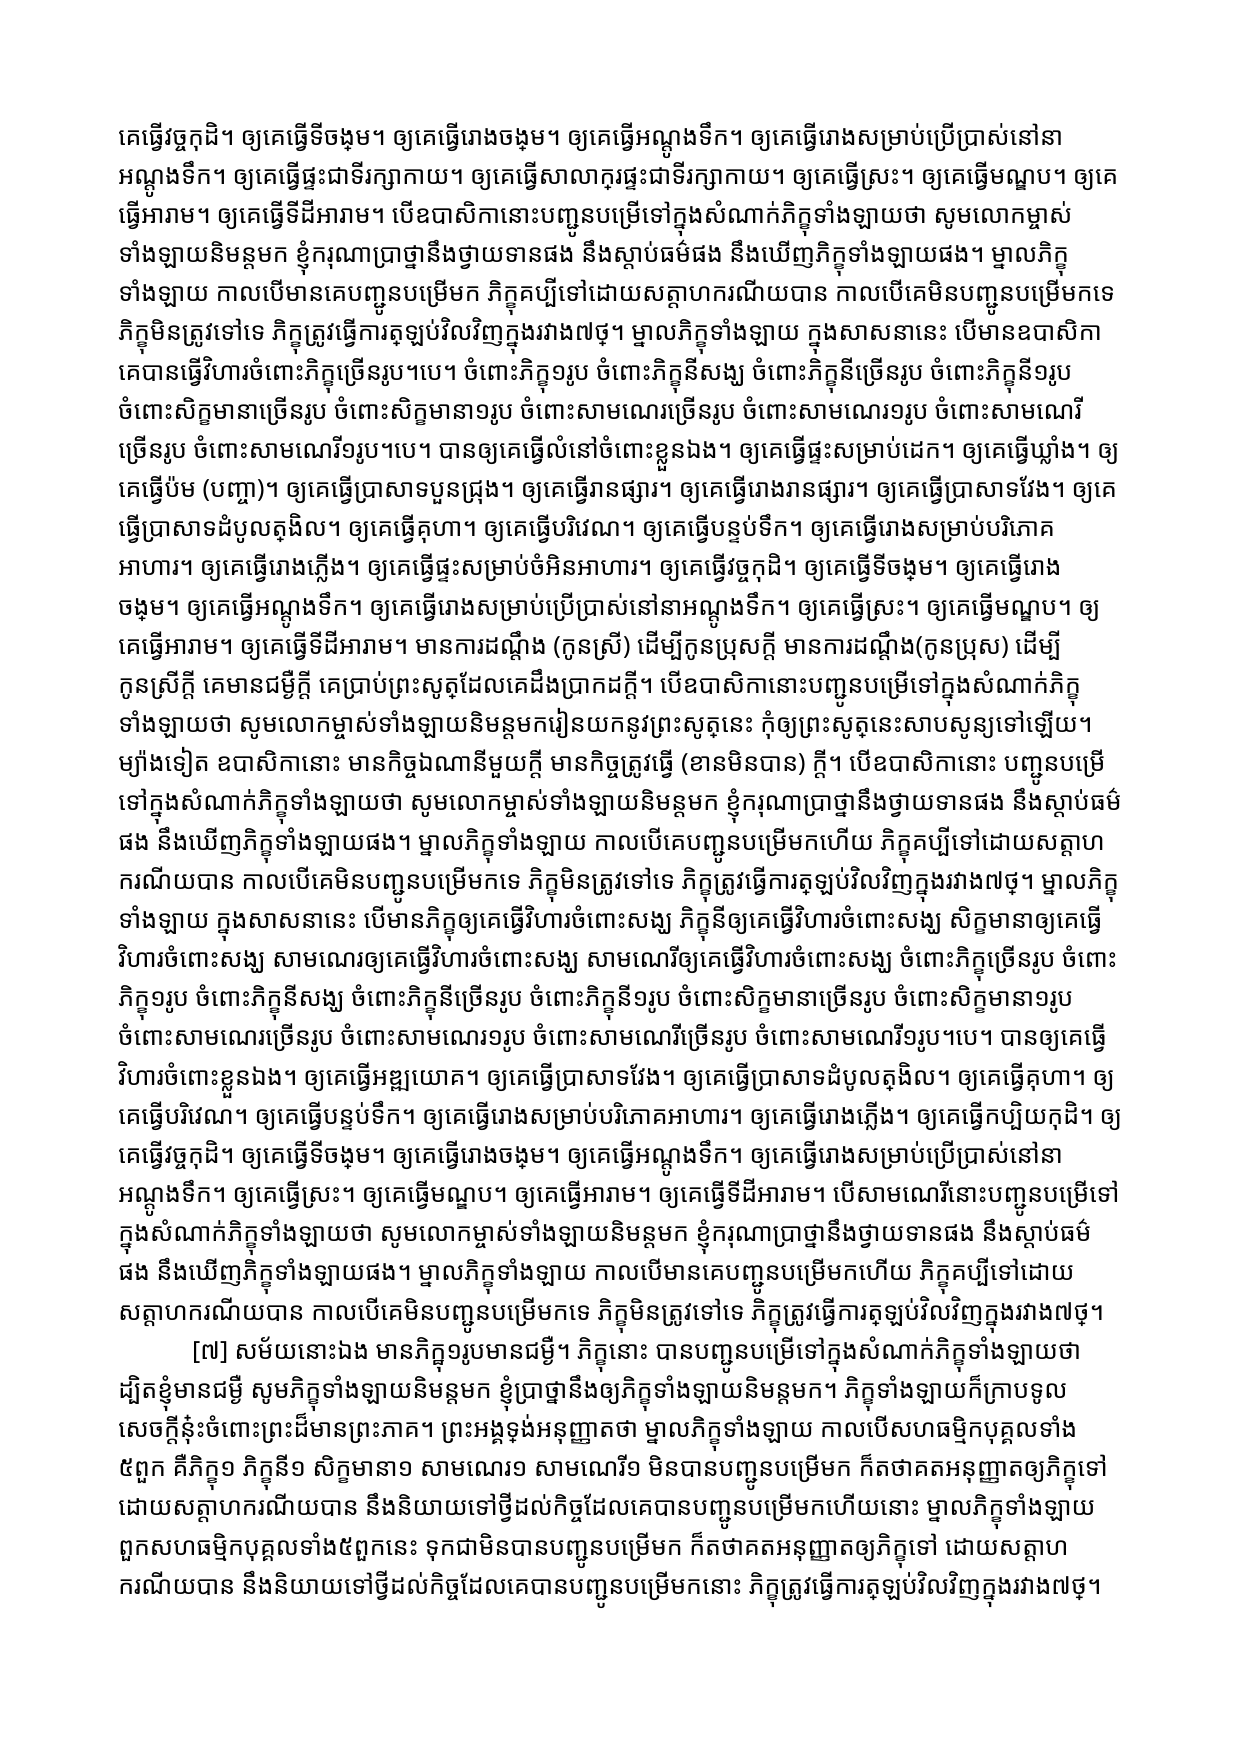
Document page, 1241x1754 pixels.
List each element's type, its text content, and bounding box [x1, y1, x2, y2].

text [៦] គ្រានោះឯង ព្រះមានព្រះភាគ​គង់ក្នុង​ក្រុង​រាជគ្រឹះ​គួរដល់​ពុទ្ធអធ្យាស្រ័យ ហើយទ្រង់​យាងសំដៅ​ទៅឯក្រុង​សាវត្ថី ទ្រង់យាង​ទៅកាន់ចារិក​ដោយលំដាប់ស្រុក ទើបបាន​ដល់ទៅ​ក្រុង​សាវត្ថី។ បានឮថា ព្រះមានព្រះភាគ​គង់នៅវត្ត​ជេតពន របស់អនាថបិណ្ឌិកសេដ្ឋី ទៀប​ក្រុង​សាវត្ថី​នោះឯង។ សម័យនោះឯង ក្នុងកោសល​ជនបទ មានឧបាសក​ឈ្មោះឧទេន បានឲ្យ​គេធ្វើ​វិហារ​ចំពោះ​សង្ឃ។ ឧបាសក​នោះក៏បានបញ្ជូន​បម្រើទៅក្នុងសំណាក់​ភិក្ខុទាំងឡាយថា សូមឲ្យ​លោកម្ចាស់​​ទាំងឡាយនិមន្តមក ដ្បិត​ខ្ញុំ​ករុណា​ប្រាថ្នានឹង​ថ្វាយទានផង ស្តាប់ធម៌ផង នឹងបាន​ឃើញ​ភិក្ខុទាំងឡាយផង។ ភិក្ខុទាំងឡាយនិយាយយ៉ាងនេះ​វិញថា នែអាវុសោ ព្រះមានព្រះភាគ​បាន​បញ្ញត្ត​ហើយថា ភិក្ខុទាំងឡាយ​ចូលវស្សា​ហើយមិនបាន​នៅចាំ​បុរិមិកាវស្សា​អស់៣ខែ ឬបច្ឆិមិកាវស្សា​អស់៣ខែ​ទេ មិនត្រូវចេញដើរទៅកាន់ចារិកឡើយ សូមឲ្យ​ឧទេនឧបាសក​បង្អង់​ចាំសិន ទំរាំតែភិក្ខុទាំងឡាយនៅចាំវស្សារួច លុះចាំវស្សារួចហើយ មុខជានឹងទៅ បើឧបាសក​នោះ មានការ​ត្រូវធ្វើជាប្រញាប់ សូមឲ្យផ្ញើ​វិហារ​​ទុកក្នុងសំណាក់​ភិក្ខុទាំងឡាយ ដែលនៅ​ក្នុងអាវាស​ក្នុងទី​នោះសិនចុះ។ ឯឧទេន​ឧបាសក ក៏ពោលទោស តិះដៀល បន្តុះបង្អាប់ថា លោកម្ចាស់​ទាំងឡាយ កាលបើអញ​បានបញ្ជូន​ពាក្យ​បណ្តាំ​ទៅហើយ មិនសមបើនឹងមិន​និមន្តមកសោះ ដ្បិតអញជាទាយក ជាកប្បិយការកៈ ជាឧបដ្ឋាក​របស់​សង្ឃ។ កាល​ឧទេនឧបាសកកំពុង​តែ​ពោលទោស តិះដៀល បន្តុះបង្អាប់​ ភិក្ខុទាំងឡាយក៏បានឮច្បាស់។ វេលានោះ ភិក្ខុទាំងនោះ​ ក៏​ក្រាបទូល​សេចក្តីនុ៎ះ​ចំពោះ​ព្រះមានព្រះភាគ។ ព្រោះនិទាននេះ ដំណើរនេះ ព្រះមានព្រះភាគ​ ទ្រង់ធ្វើ​ធម្មីកថា ក្នុង​វេលានោះ​ឯង រួចហើយ​ទ្រង់ត្រាស់​ហៅភិក្ខុទាំងឡាយ​មក អនុញ្ញាតថា ម្នាល​ភិក្ខុទាំងឡាយ កាលបើជន​ទាំង៧ពួក គឺភិក្ខុ១ ភិក្ខុនី១ សិក្ខមានា១ សាមណេរ១ សាមណេរី១ ឧបាសក១ ឧបាសិកា១ បានបញ្ជូនបម្រើ​មកហើយ តថាគតអនុញ្ញាត​ឲ្យភិក្ខុទៅដោយ​សត្តាហករណីយ (កិច្ច​ដែលគួរធ្វើបាន​៧ថ្ងៃ) កាលបើគេមិនបញ្ជូន​បម្រើមកទេ ភិក្ខុមិនត្រូវ​ទៅទេ ម្នាលភិក្ខុទាំងឡាយ កាលបើជនទាំង៧ពួក​នេះ បានបញ្ជូន​បម្រើមកហើយ តថាគត​អនុញ្ញាត​ឲ្យភិក្ខុទៅបាន កាលបើ​គេមិនបញ្ជូនបម្រើមកទេ ភិក្ខុមិនត្រូវទៅទេ ភិក្ខុត្រូវធ្វើ​ការត្រឡប់​ក្នុង​រវាង​៧ថ្ងៃ​[សេចក្តីថា ភិក្ខុលើកសត្តាហៈចេញទៅអំពីវត្ត​ហើយ ត្រូវត្រឡប់មកវត្ត​ខាងក្នុង​អរុណថ្ងៃទី​៧វិញ កុំទៅ​នៅក្រៅវត្ត​ឲ្យហួស​អរុណថ្ងៃទី៧ឡើយ។]។ ម្នាលភិក្ខុទាំងឡាយ ក្នុងសាសនានេះ បើមានឧបាសក​បាន​ឲ្យគេធ្វើ​វិហារចំពោះសង្ឃហើយ។ បើឧបាសកនោះបញ្ជូនបម្រើមកក្នុង​សំណាក់​ភិក្ខុទាំងឡាយថា សូមលោកម្ចាស់ទាំងឡាយ​និមន្តមក ខ្ញុំករុណា​ប្រាថ្នា​នឹងថ្វាយ​ទានផង នឹងស្តាប់ធម៌ផង នឹងឃើញ​ភិក្ខុទាំងឡាយផង។ ម្នាលភិក្ខុទាំងឡាយ កាលបើមានគេបានបញ្ជូន​បម្រើ​មកហើយ ភិក្ខុត្រូវ​ទៅដោយសត្តាហករណី​យ​បាន កាលបើឥតមានគេបញ្ជូន​បម្រើ​មកទេ ភិក្ខុ​មិនត្រូវទៅទេ ភិក្ខុត្រូវធ្វើការត្រឡប់​វិលវិញ​ ក្នុងរវាង​៧ថ្ងៃ។ ម្នាលភិក្ខុទាំងឡាយ ក្នុងសាសនា​នេះ បើមាន​ឧបាសក​បានឲ្យគេ​ធ្វើរោង​អឌ្ឍយោគចំពោះ​សង្ឃ។បេ។ ឲ្យគេធ្វើ​ប្រាសាទវែង។ ឲ្យគេធ្វើ​ប្រាសាទ​ដម្បូល​ត្រងិល។ ឲ្យគេធ្វើ​គុហា។ ឲ្យគេធ្វើ​បរិវេណ។ ឲ្យគេធ្វើ​បន្ទប់។ ឲ្យ​គេធ្វើ​សាលា​សម្រាប់​ឆាន់។ ឲ្យគេធ្វើ​រោងភ្លើង។ ឲ្យគេធ្វើកប្បិយកុដិ។ ឲ្យគេធ្វើ​វច្ចកុដិ (បង្គន់)។ ឲ្យគេធ្វើ​ទីចង្រ្កម។ ឲ្យគេធ្វើ​រោងចង្ក្រម។ ឲ្យគេធ្វើអណ្តូងទឹក។ ឲ្យគេធ្វើសាលា​នៅនាអណ្តូងទឹក។ ឲ្យគេធ្វើ​ផ្ទះជាទី​រក្សាកាយ។ ឲ្យគេធ្វើសាលាសម្រាប់​ប្រើប្រាស់​នៅនាផ្ទះ​ជាទីរក្សាកាយ។ ឲ្យគេធ្វើស្រះ។ ឲ្យគេធ្វើមណ្ឌប។ ឲ្យគេធ្វើអារាម។ ឲ្យគេធ្វើទីអារាម។ បើឧបាសក​នោះបញ្ជូន​បម្រើ​ទៅក្នុង​សំណាក់​​ភិក្ខុ​ទាំងឡាយថា សូមលោកម្ចាស់​ទាំងឡាយនិមន្តមក ខ្ញុំករុណា​ប្រាថ្នា​នឹងថ្វាយ​ទានផង នឹងស្តាប់​ធម៌ផង នឹងឃើញ​ភិក្ខុទាំងឡាយ​ផង។ ម្នាលភិក្ខុទាំងឡាយ កាលបើមាន​គេបញ្ជូន​បម្រើ​មកហើយ ភិក្ខុត្រូវ​ទៅដោយសត្តាហករណីយបាន កាលបើ​ឥតមានគេបញ្ជូន​បម្រើមកទេ ភិក្ខុ​មិនត្រូវ​ទៅទេ ភិក្ខុត្រូវ​ធ្វើការ​ត្រឡប់​វិលវិញ​ក្នុងរវាង​៧ថ្ងៃ។ ម្នាលភិក្ខុទាំងឡាយ ក្នុងសាសនានេះ បើមាន​ឧបាសក​ចំពោះភិក្ខុច្រើនរូប។បេ។ បានឲ្យគេធ្វើ​វិហារ​ចំពោះភិក្ខុ១រូប។ ឲ្យគេធ្វើ​អឌ្ឍយោគ។ ឲ្យគេធ្វើ​ប្រាសាទវែង។ ឲ្យគេធ្វើ​ប្រាសាទ​​ដម្បូល​ត្រងិល។ ឲ្យគេ​ធ្វើ​គុហា។ ឲ្យគេធ្វើ​បរិវេណ។ ឲ្យគេធ្វើ​​បន្ទប់ទឹក។ ឲ្យ​គេធ្វើរោង​​សម្រាប់​ឆាន់។ ឲ្យគេធ្វើ​​រោងភ្លើង។ ឲ្យគេធ្វើ​​កប្បិយ​កុដិ។ ឲ្យគេធ្វើ​​វច្ចកុដិ។ ឲ្យគេ​ធ្វើ​ទីចង្រ្កម។ ឲ្យគេធ្វើ​​រោងសម្រាប់​ចង្ក្រម។ ឲ្យគេធ្វើ​​អណ្តូង​ទឹក។ ឲ្យគេធ្វើ​សាលា​សម្រាប់​ប្រើប្រាស់​នៅ​នាអណ្តូងទឹក។ ឲ្យគេធ្វើ​ផ្ទះជាទី​រក្សាកាយ។ ឲ្យគេធ្វើ​សាលា​ក្បែរផ្ទះ​ជា​ទីរក្សាកាយ។ ឲ្យគេធ្វើស្រះ។ ឲ្យគេធ្វើមណ្ឌប។ ឲ្យគេ​ធ្វើអារាម។ ឲ្យគេធ្វើ​​ទី​ដី​អារាម។ បើឧបាសក​​នោះបញ្ជូន​​បម្រើ​ទៅក្នុង​សំណាក់​​ភិក្ខុ​ទាំងឡាយថា សូមលោកម្ចាស់​ទាំងឡាយ​និមន្ត​មក ខ្ញុំករុណា​ប្រាថ្នា​នឹងឲ្យ​​ទានផង នឹងស្តាប់​​ធម៌ផង នឹងឃើញ​​ភិក្ខុទាំង​ឡាយ​ផង។ ម្នាល​ភិក្ខុ​ទាំង​ឡាយ កាលបើមាន​គេបញ្ជូន​បម្រើ​មក ភិក្ខុគប្បី​ទៅដោយ​សត្តាហករណីយ​បាន កាលបើ​គេ​មិន​បញ្ជូន​​បម្រើ​មកទេ ភិក្ខុ​មិនត្រូវ​ទៅទេ ភិក្ខុគប្បី​ធ្វើការ​ត្រឡប់​វិលមកវិញ​ក្នុង​រវាង​៧ថ្ងៃ។ ម្នាល​ភិក្ខុ​ទាំង​ឡាយ ក្នុងសាសនានេះ បើមានឧបាសក​បានឲ្យគេធ្វើ​វិហារ​ចំពោះ​ភិក្ខុនី​សង្ឃ ចំពោះ​ភិក្ខុនី​ច្រើន​រូប ចំពោះភិក្ខុនីមួយរូប ចំពោះ​សិក្ខមានាច្រើនរូប ចំពោះសិក្ខមានា​១រូប ចំពោះ​សាមណេរ​ច្រើនរូប ចំពោះ​សាមណេរ១រូប ចំពោះសាមណេរីច្រើនរូប ចំពោះសាមណេរី១រូប។ បានឲ្យ​គេធ្វើ​អឌ្ឍយោគ។ ឲ្យគេធ្វើ​ប្រាសាទវែង។ ឲ្យគេធ្វើ​ប្រាសាទ​​ដំបូល​ត្រងិល។ ឲ្យគេធ្វើ​គុហា។ ឲ្យគេធ្វើ​បរិវេណ។ ឲ្យគេធ្វើ​បន្ទប់ទឹក។ ឲ្យ​គេធ្វើ​រោង​​សម្រាប់​ឆាន់។ ឲ្យគេធ្វើ​រោង​ភ្លើង។ ឲ្យគេធ្វើ​កប្បិយ​កុដិ។ ឲ្យគេ​ធ្វើ​វច្ចកុដិ។ ឲ្យគេធ្វើ​​ទីចង្រ្កម។ ឲ្យគេធ្វើ​​រោងចង្ក្រម។ ឲ្យគេ​ធ្វើអណ្តូង​ទឹក។ ឲ្យគេ​ធ្វើ​រោង​សម្រាប់ប្រើប្រាស់​​នៅនាអណ្តូងទឹក។ ឲ្យគេធ្វើស្រះ។ ឲ្យគេធ្វើមណ្ឌប។ ឲ្យគេធ្វើអារាម។ ឲ្យគេ​ធ្វើទីដីអារាម។ បើឧបាសក​នោះបញ្ជូន​បម្រើ​ទៅក្នុង​សំណាក់​ភិក្ខុ​ទាំងឡាយ​ថា សូមដ៏ចំរើន​ទាំងឡាយនិមន្តមក ខ្ញុំករុណា​ប្រាថ្នា​នឹងថ្វាយ​ទានផង នឹងស្តាប់​ធម៌ផង នឹងឃើញ​​ភិក្ខុទាំងឡាយ​ផង។ ម្នាលភិក្ខុទាំងឡាយ កាលបើមាន​គេបញ្ជូន​បម្រើ​មកហើយ ភិក្ខុ​គប្បី​​ទៅ​ដោយ​សត្តាហករណីយ​បាន កាលបើគេមិនបញ្ជូន​បម្រើមកទេ ភិក្ខុ​មិនត្រូវ​ទៅទេ ភិក្ខុ​គប្បី​ធ្វើការ​ត្រឡប់​វិលវិញ​ក្នុងរវាង​៧ថ្ងៃ។ ម្នាលភិក្ខុទាំងឡាយ ក្នុងសាសនានេះ បើមាន​ឧបាសក​បានឲ្យ​គេធ្វើ​ទីនៅ​ចំពោះខ្លួនឯងវិញ។ ឲ្យគេធ្វើផ្ទះសម្រាប់ដេក។ ឲ្យគេធ្វើ​ឃ្លាំង។ ឲ្យ​គេធ្វើ​ប៉ម (បញ្ចា)។ ឲ្យ​គេធ្វើ​​ប្រាសាទ​បួនជ្រុង។ ឲ្យគេធ្វើ​​រានផ្សារ។ ឲ្យគេធ្វើ​រោងរានផ្សារ។ ឲ្យគេ​ធ្វើប្រាសាទ​​វែង។ ឲ្យគេធ្វើ​ប្រាសាទ​ដំបូល​ត្រងិល។ ឲ្យគេ​ធ្វើ​គុហា។ ឲ្យគេ​ធ្វើបរិវេណ។ ឲ្យគេ​ធ្វើ​បន្ទប់​ទឹក។ ឲ្យ​គេធ្វើរោង​សម្រាប់បរិភោគ។ ឲ្យគេធ្វើ​រោងភ្លើង។ ឲ្យគេធ្វើ​ផ្ទះសម្រាប់​ចំអិនអាហារ។ ឲ្យគេធ្វើ​វច្ចកុដិ។ ឲ្យគេធ្វើ​ទីចង្រ្កម។ ឲ្យគេធ្វើ​រោងចង្ក្រម។ ឲ្យគេធ្វើ​អណ្តូង​ទឹក។ ឲ្យគេធ្វើរោង​សម្រាប់​ប្រើប្រាស់​​នៅនាអណ្តូងទឹក។ ឲ្យគេធ្វើ​ផ្ទះជាទី​រក្សាកាយ។ ឲ្យគេធ្វើ​សាលា​ក្បែរផ្ទះ​ជាទីរក្សាកាយ។ ឲ្យគេ​ធ្វើ​ស្រះ។ ឲ្យគេធ្វើមណ្ឌប។ ឲ្យគេធ្វើអារាម។ ឲ្យគេធ្វើ​ទី​ដី​អារាម។ មានការដណ្តឹង​(កូនស្រី) ដើម្បី​កូន​ប្រុស​ក្តី មានការដណ្តឹង​(កូនប្រុស) ដើម្បីកូនស្រី​ក្តី គេមានជម្ងឺក្តី គេប្រាប់​ព្រះសូត្រ​ដែលគេ​ដឹង​ប្រាកដក្តី។ បើឧបាសក​នោះបញ្ជូន​បម្រើ​ទៅក្នុង​សំណាក់​ភិក្ខុ​ទាំងឡាយថា សូម​លោកដ៏ចំរើន​​ទាំងឡាយ​និមន្តមករៀន​យកព្រះសូត្រនេះ កុំឲ្យព្រះសូត្រ​នេះសាបសូន្យ​ទៅ​ឡើយ។ ម្យ៉ាងទៀត ឧបាសកនោះ មានកិច្ចឯណានីមួយក្តី មានកិច្ច​ត្រូវធ្វើ (ខានមិនបាន)ក្តី។ បើឧបាសក​នោះបញ្ជូន​បម្រើ​ទៅក្នុង​សំណាក់​ភិក្ខុ​ទាំងឡាយថា សូម​លោកដ៏ចំរើន​​ទាំងឡាយ​និមន្តមក ខ្ញុំករុណា​ប្រាថ្នា​នឹងថ្វាយ​ទានផង នឹងស្តាប់​ធម៌ផង នឹងឃើញ​ភិក្ខុទាំងឡាយ​ផង។ ម្នាលភិក្ខុទាំងឡាយ កាលបើ​មាន​​គេ​បញ្ជូន​បម្រើ​មក ភិក្ខុគប្បី​ទៅដោយ​សត្តាហករណីយ​បាន កាលបើ​គេមិនបញ្ជូន​បម្រើមក​ទេ ភិក្ខុ​មិនត្រូវ​ទៅទេ ភិក្ខុត្រូវ​ធ្វើការ​ត្រឡប់​វិលវិញ​ក្នុង​រវាង​៧ថ្ងៃ។ ម្នាលភិក្ខុទាំងឡាយ ក្នុង​សាសនា​នេះ បើមានឧបាសិកា​បានឲ្យគេធ្វើ​វិហារ​ចំពោះសង្ឃ។ បើ​ឧបាសិកា​​នោះបញ្ជូន​បម្រើ​ទៅ​ក្នុង​​សំណាក់​ភិក្ខុ​ទាំងឡាយ​ថា សូមលោកម្ចាស់​ទាំងឡាយ​និមន្ត​មក ខ្ញុំករុណា​ប្រាថ្នា​នឹងថ្វាយ​ទានផង នឹងស្តាប់​ធម៌ផង នឹងឃើញ​​ភិក្ខុទាំងឡាយ​ផង។ ម្នាលភិក្ខុ​ទាំងឡាយ កាលបើមាន​គេ​បញ្ជូន​​បម្រើ​មកហើយ ភិក្ខុ​គប្បី​​ទៅដោយសត្តាហករណីយបាន កាល​បើគេ​មិនបញ្ជូន​បម្រើមកទេ ភិក្ខុ​​មិនត្រូវ​ទៅទេ ភិក្ខុ​ត្រូវ​ធ្វើការ​ត្រឡប់​វិលវិញ​ក្នុងរវាង​៧ថ្ងៃ។ ម្នាល​ភិក្ខុ​ទាំងឡាយ ក្នុងសាសនា​នេះ បើមានឧបាសិកា​​បានឲ្យគេធ្វើ​អឌ្ឍយោគ​ចំពោះសង្ឃ។ ឲ្យគេធ្វើប្រាសាទវែង។ ឲ្យគេ​ធ្វើ​ប្រាសាទ​ដំបូលត្រងិល។ ឲ្យគេធ្វើគុហា។ ឲ្យគេធ្វើបរិវេណ។ ឲ្យគេធ្វើបន្ទប់ទឹក។ ឲ្យគេធ្វើរោង​សម្រាប់​ឆាន់។ ឲ្យគេធ្វើរោងភ្លើង។ ឲ្យគេធ្វើ​កប្បិយកុដិ។ ឲ្យគេ​ធ្វើ​វច្ចកុដិ។ ឲ្យគេធ្វើទីចង្ក្រម។ ឲ្យគេធ្វើ​​រោងចង្ក្រម។ ឲ្យគេធ្វើ​អណ្តូងទឹក។ ឲ្យគេធ្វើ​រោងសម្រាប់​ប្រើប្រាស់​នៅនាអណ្តូងទឹក។ ឲ្យគេធ្វើផ្ទះ​ជាទីរក្សាកាយ។ ឲ្យគេធ្វើ​សាលាក្បែរ​ផ្ទះ​ជាទីរក្សាកាយ។ ឲ្យគេធ្វើស្រះ។ ឲ្យគេធ្វើ​មណ្ឌប។ ឲ្យគេធ្វើអារាម។ ឲ្យគេធ្វើទីដីអារាម។ បើ​ឧបាសិកា​​នោះបញ្ជូន​បម្រើ​ទៅក្នុង​សំណាក់​ភិក្ខុ​ទាំងឡាយ​ថា សូមលោកម្ចាស់​ទាំងឡាយ​និមន្ត​មក ខ្ញុំករុណា​ប្រាថ្នា​នឹងថ្វាយ​ទានផង នឹងស្តាប់​ធម៌ផង នឹងឃើញ​​ភិក្ខុទាំងឡាយ​ផង។ ម្នាលភិក្ខុ​ទាំងឡាយ កាលបើ​មាន​គេបញ្ជូន​បម្រើ​មក ភិក្ខុ​គប្បី​​ទៅដោយសត្តាហករណីយបាន កាល​បើគេ​មិនបញ្ជូន​បម្រើមកទេ ភិក្ខុ​មិនត្រូវ​ទៅទេ ភិក្ខុ​ត្រូវ​ធ្វើការ​ត្រឡប់​វិលវិញ​ក្នុងរវាង​៧ថ្ងៃ។ ម្នាល​ភិក្ខុ​ទាំងឡាយ ក្នុងសាសនានេះ បើមានឧបាសិកា​គេបានធ្វើវិហារ​ចំពោះភិក្ខុច្រើនរូប។បេ។ ចំពោះភិក្ខុ១រូប ចំពោះ​ភិក្ខុនីសង្ឃ ចំពោះ​ភិក្ខុនីច្រើនរូប ចំពោះភិក្ខុនី១រូប ចំពោះសិក្ខមានា​ច្រើនរូប ចំពោះ​សិក្ខមានា១រូប ចំពោះ​សាមណេរ​ច្រើនរូប ចំពោះ​សាមណេរ១រូប ចំពោះ​សាមណេរី​ច្រើនរូប ចំពោះ​សាមណេរី១រូប។បេ។ បានឲ្យគេធ្វើ​លំនៅ​​ចំពោះខ្លួនឯង។ ឲ្យគេធ្វើផ្ទះសម្រាប់​ដេក។ ឲ្យគេ​ធ្វើ​ឃ្លាំង។ ឲ្យគេធ្វើ​ប៉ម (បញ្ចា)។ ឲ្យគេធ្វើ​ប្រាសាទ​បួនជ្រុង។ ឲ្យគេធ្វើរានផ្សារ។ ឲ្យគេធ្វើ​រោងរានផ្សារ។ ឲ្យគេធ្វើប្រាសាទវែង។ ឲ្យគេធ្វើ​ប្រាសាទ​ដំបូលត្រងិល។ ឲ្យគេធ្វើគុហា។ ឲ្យគេធ្វើបរិវេណ។ ឲ្យគេធ្វើបន្ទប់ទឹក។ ឲ្យគេធ្វើរោង​សម្រាប់​បរិភោគអាហារ។ ឲ្យគេធ្វើរោងភ្លើង។ ឲ្យគេធ្វើផ្ទះសម្រាប់​ចំអិនអាហារ។ ឲ្យគេធ្វើ​វច្ចកុដិ។ ឲ្យគេធ្វើទីចង្ក្រម។ ឲ្យគេធ្វើ​រោងចង្ក្រម។ ឲ្យគេធ្វើ​អណ្តូងទឹក។ ឲ្យគេធ្វើ​រោងសម្រាប់​ប្រើប្រាស់​នៅនាអណ្តូងទឹក។ ឲ្យគេធ្វើស្រះ។ ឲ្យគេធ្វើមណ្ឌប។ ឲ្យគេធ្វើអារាម។ ឲ្យគេធ្វើទីដីអារាម។ មានការដណ្តឹង​ (កូនស្រី) ដើម្បីកូន​ប្រុសក្តី មានការដណ្តឹង​(កូនប្រុស) ដើម្បីកូនស្រីក្តី គេមាន​ជម្ងឺក្តី គេប្រាប់ព្រះសូត្រដែល​គេដឹង​ប្រាកដ​ក្តី។ បើ​ឧបាសិកា​​នោះបញ្ជូន​បម្រើ​ទៅក្នុង​សំណាក់​ភិក្ខុ​ទាំងឡាយ​ថា សូមលោកម្ចាស់​ទាំងឡាយ​​និមន្ត​មករៀន​យកនូវព្រះសូត្រ​នេះ កុំឲ្យ​ព្រះសូត្រនេះ​សាបសូន្យ​ទៅឡើយ។ ម្យ៉ាងទៀត ឧបាសិកានោះ មានកិច្ចឯណានីមួយក្តី មានកិច្ច​ត្រូវធ្វើ (ខានមិនបាន) ក្តី។ បើឧបាសិកានោះ បញ្ជូន​បម្រើ​ទៅក្នុងសំណាក់​ភិក្ខុទាំងឡាយថា សូមលោកម្ចាស់​ទាំងឡាយ​និមន្ត​មក ខ្ញុំករុណា​ប្រាថ្នា​នឹងថ្វាយ​ទានផង នឹងស្តាប់​ធម៌ផង នឹងឃើញ​​ភិក្ខុទាំងឡាយ​ផង។ ម្នាលភិក្ខុ​ទាំងឡាយ កាលបើ​​គេបញ្ជូន​បម្រើ​មកហើយ ភិក្ខុ​គប្បី​​ទៅដោយសត្តាហករណីយបាន កាល​បើគេ​មិនបញ្ជូន​បម្រើមកទេ ភិក្ខុ​មិនត្រូវ​ទៅទេ ភិក្ខុ​ត្រូវ​ធ្វើការ​ត្រឡប់​វិលវិញ​ក្នុងរវាង​៧ថ្ងៃ។ ម្នាលភិក្ខុ​ទាំង​ឡាយ ក្នុងសាសនានេះ បើមានភិក្ខុឲ្យគេធ្វើ​វិហារ​ចំពោះសង្ឃ ភិក្ខុនី​ឲ្យគេធ្វើ​វិហារ​ចំពោះសង្ឃ សិក្ខមានាឲ្យគេធ្វើ​វិហារ​ចំពោះសង្ឃ សាមណេរឲ្យគេធ្វើ​វិហារ​ចំពោះសង្ឃ សាមណេរី​ឲ្យគេធ្វើ​វិហារ​ចំពោះសង្ឃ ចំពោះភិក្ខុច្រើនរូប ចំពោះ​ភិក្ខុ១រូប ចំពោះ​ភិក្ខុនី​សង្ឃ ចំពោះ​ភិក្ខុនីច្រើនរូប ចំពោះភិក្ខុនី១រូប ចំពោះសិក្ខមានា​ច្រើនរូប ចំពោះ​សិក្ខមានា១រូប ចំពោះ​សាមណេរ​ច្រើនរូប ចំពោះ​សាមណេរ១រូប ចំពោះ​សាមណេរី​ច្រើនរូប ចំពោះ​សាមណេរី​១​រូប។បេ។ បានឲ្យគេធ្វើវិហារ​​ចំពោះខ្លួនឯង។ ឲ្យគេ​ធ្វើ​អឌ្ឍយោគ។ ឲ្យគេធ្វើប្រាសាទវែង។ ឲ្យគេ​ធ្វើ​ប្រាសាទដំបូលត្រងិល។ ឲ្យគេធ្វើគុហា។ ឲ្យគេធ្វើ​បរិវេណ។ ឲ្យគេធ្វើបន្ទប់ទឹក។ ឲ្យគេធ្វើរោង​សម្រាប់​បរិភោគអាហារ។ ឲ្យគេធ្វើរោងភ្លើង។ ឲ្យគេ​ធ្វើកប្បិយកុដិ។ ឲ្យគេធ្វើ​វច្ចកុដិ។ ឲ្យគេធ្វើ​ទី​ចង្ក្រម។ ឲ្យគេធ្វើ​រោងចង្ក្រម។ ឲ្យគេធ្វើ​អណ្តូងទឹក។ ឲ្យគេ​ធ្វើ​រោងសម្រាប់​ប្រើប្រាស់​នៅនា​​អណ្តូង​ទឹក។ ឲ្យគេធ្វើស្រះ។ ឲ្យគេធ្វើមណ្ឌប។ ឲ្យគេធ្វើ​អារាម។ ឲ្យគេធ្វើទីដីអារាម។ បើសាមណេរី​​នោះ​បញ្ជូន​បម្រើ​ទៅក្នុង​សំណាក់​ភិក្ខុ​ទាំងឡាយ​ថា សូមលោកម្ចាស់​ទាំងឡាយ​​និមន្ត​មក ខ្ញុំករុណា​ប្រាថ្នា​នឹងថ្វាយ​ទានផង នឹងស្តាប់​ធម៌ផង នឹងឃើញ​​ភិក្ខុទាំងឡាយ​ផង។ ម្នាលភិក្ខុ​ទាំងឡាយ កាលបើ​​មាន​គេបញ្ជូន​បម្រើ​មកហើយ ភិក្ខុ​គប្បី​​ទៅដោយសត្តាហករណីយបាន កាល​បើគេ​មិនបញ្ជូន​បម្រើមកទេ ភិក្ខុ​មិនត្រូវ​ទៅទេ ភិក្ខុ​ត្រូវ​ធ្វើការ​ត្រឡប់​វិលវិញ​ក្នុងរវាង​៧ថ្ងៃ។ [118, 118, 1122, 1327]
